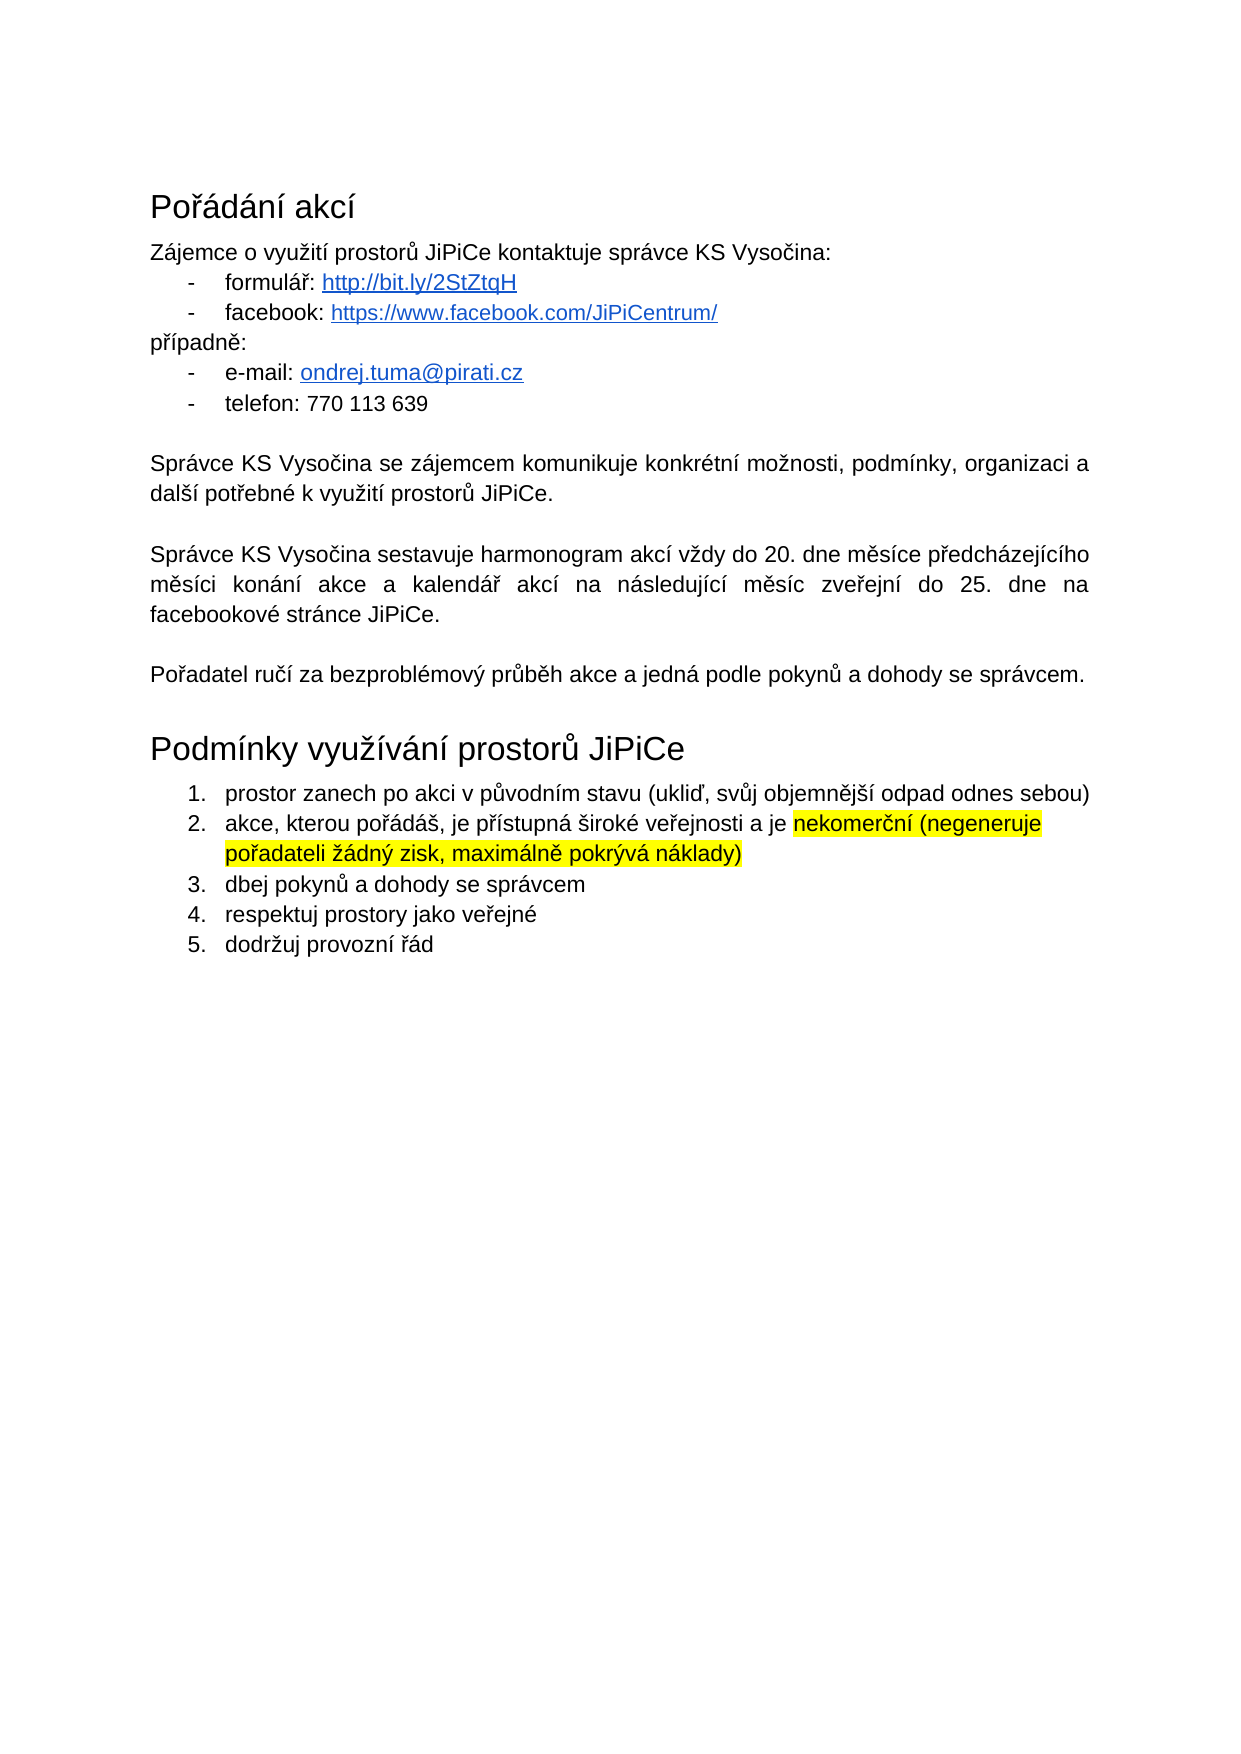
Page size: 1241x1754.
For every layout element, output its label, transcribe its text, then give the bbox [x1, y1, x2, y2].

text případně: [150, 329, 1090, 355]
list dbej pokynů a dohody se správcem [187, 871, 1090, 897]
list formulář: http://bit.ly/2StZtqH [187, 269, 1090, 295]
list telefon: 770 113 639 [187, 389, 1090, 416]
list prostor zanech po akci v původním stavu (ukliď, svůj objemnější odpad odnes sebou) [187, 780, 1090, 806]
text Správce KS Vysočina se zájemcem komunikuje konkrétní možnosti, podmínky, organizaci a další potřebné k využití prostorů JiPiCe. [150, 450, 1090, 506]
text Zájemce o využití prostorů JiPiCe kontaktuje správce KS Vysočina: [150, 238, 1090, 265]
list akce, kterou pořádáš, je přístupná široké veřejnosti a je nekomerční (negeneruje pořadateli žádný zisk, maximálně pokrývá náklady) [187, 810, 1090, 867]
list e-mail: ondrej.tuma@pirati.cz [187, 359, 1090, 386]
subtitle Pořádání akcí [150, 187, 1090, 226]
list dodržuj provozní řád [187, 931, 1090, 957]
subtitle Podmínky využívání prostorů JiPiCe [150, 729, 1090, 767]
text Správce KS Vysočina sestavuje harmonogram akcí vždy do 20. dne měsíce předcházejícího měsíci konání akce a kalendář akcí na následující měsíc zveřejní do 25. dne na facebookové stránce JiPiCe. [150, 541, 1090, 627]
list respektuj prostory jako veřejné [187, 901, 1090, 927]
text Pořadatel ručí za bezproblémový průběh akce a jedná podle pokynů a dohody se správcem. [150, 661, 1090, 688]
list facebook: https://www.facebook.com/JiPiCentrum/ [187, 299, 1090, 325]
